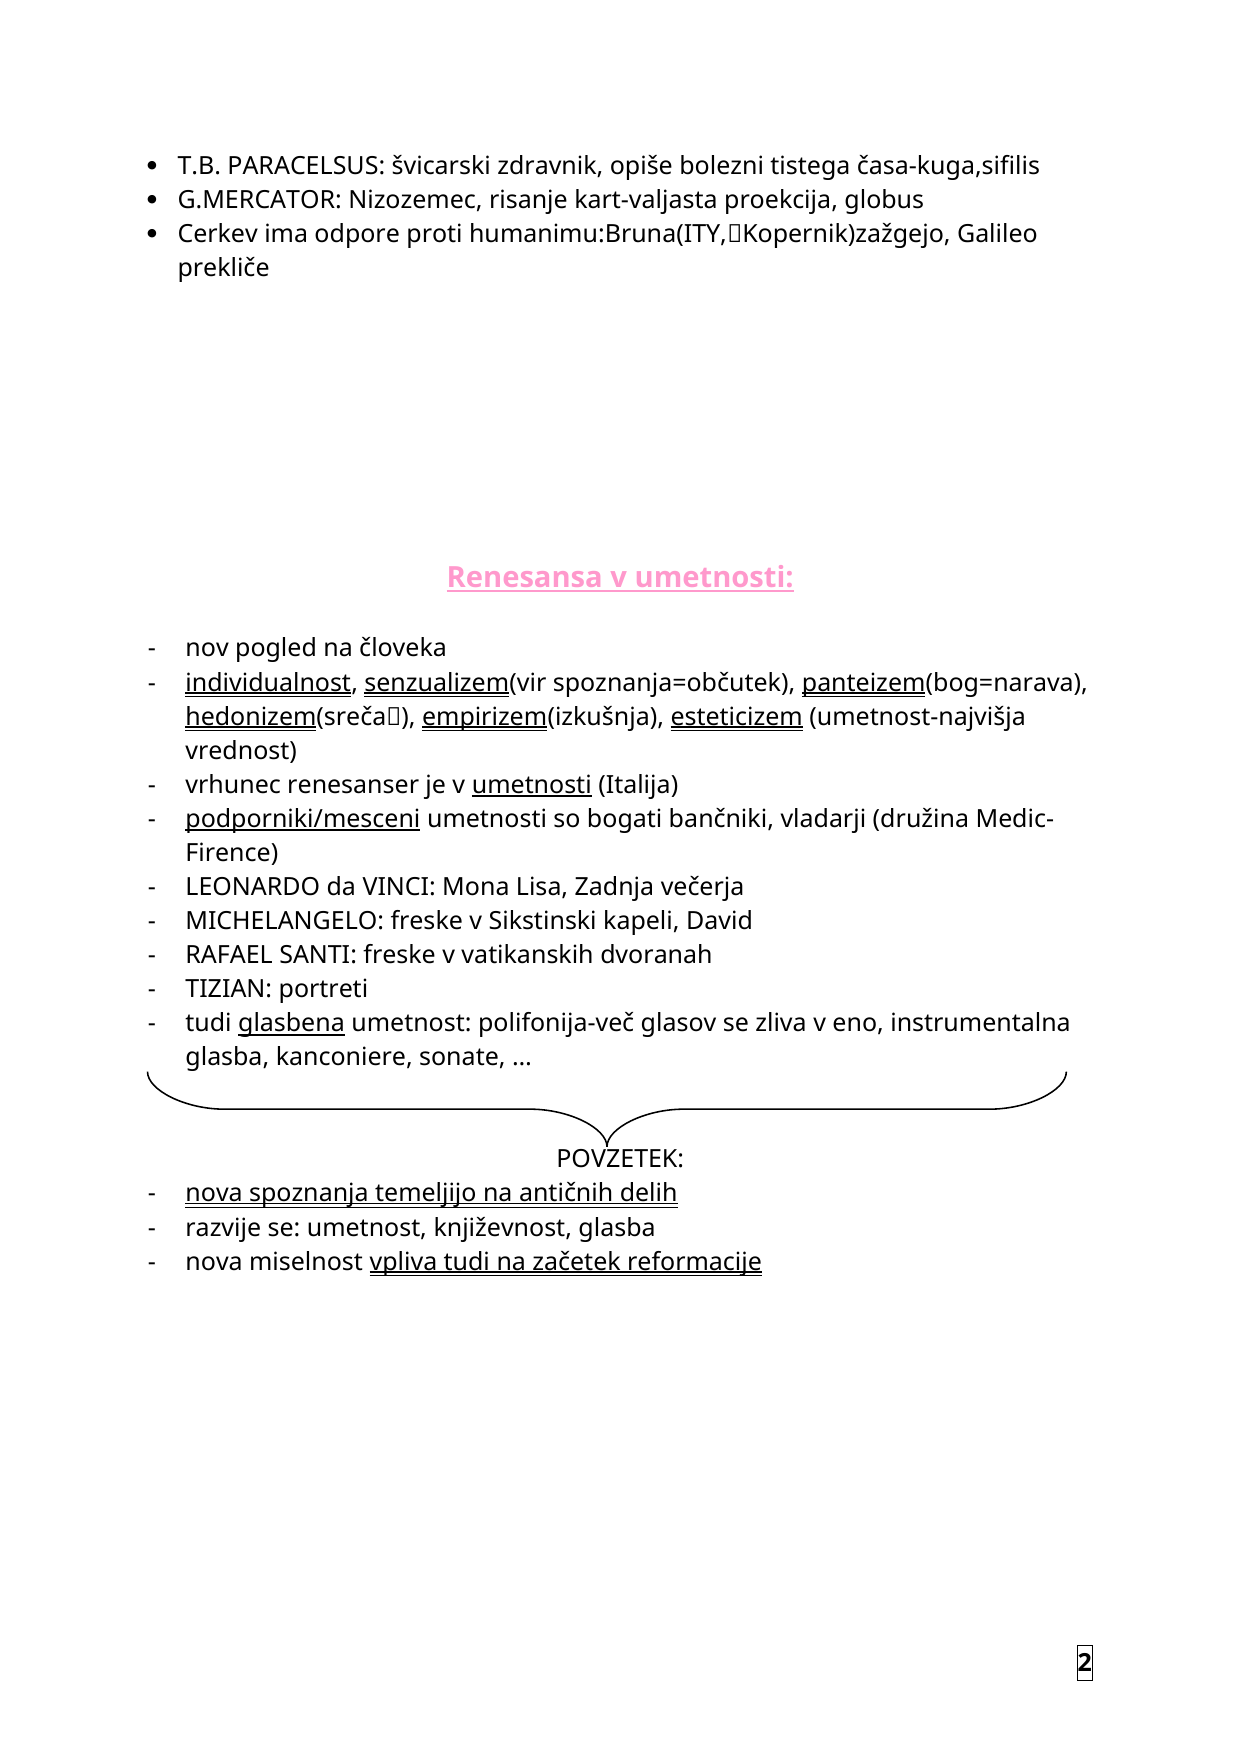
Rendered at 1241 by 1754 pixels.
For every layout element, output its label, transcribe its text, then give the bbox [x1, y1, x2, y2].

list vrhunec renesanser je v umetnosti (Italija) [148, 766, 1093, 800]
list RAFAEL SANTI: freske v vatikanskih dvoranah [148, 937, 1093, 971]
list nova spoznanja temeljijo na antičnih delih [148, 1175, 1093, 1209]
list LEONARDO da VINCI: Mona Lisa, Zadnja večerja [148, 868, 1093, 903]
list G.MERCATOR: Nizozemec, risanje kart-valjasta proekcija, globus [148, 182, 1093, 216]
text Renesansa v umetnosti: [148, 556, 1093, 596]
list nova miselnost vpliva tudi na začetek reformacije [148, 1243, 1093, 1277]
list individualnost, senzualizem(vir spoznanja=občutek), panteizem(bog=narava), hedonizem(sreča), empirizem(izkušnja), esteticizem (umetnost-najvišja vrednost) [148, 664, 1093, 766]
list nov pogled na človeka [148, 630, 1093, 664]
list TIZIAN: portreti [148, 971, 1093, 1005]
list razvije se: umetnost, književnost, glasba [148, 1209, 1093, 1243]
list T.B. PARACELSUS: švicarski zdravnik, opiše bolezni tistega časa-kuga,sifilis [148, 148, 1093, 182]
text POVZETEK: [148, 1141, 1093, 1175]
list podporniki/mesceni umetnosti so bogati bančniki, vladarji (družina Medic-Firence) [148, 800, 1093, 868]
list MICHELANGELO: freske v Sikstinski kapeli, David [148, 903, 1093, 937]
list tudi glasbena umetnost: polifonija-več glasov se zliva v eno, instrumentalna glasba, kanconiere, sonate, … [148, 1005, 1093, 1073]
list Cerkev ima odpore proti humanimu:Bruna(ITY,Kopernik)zažgejo, Galileo prekliče [148, 216, 1093, 284]
